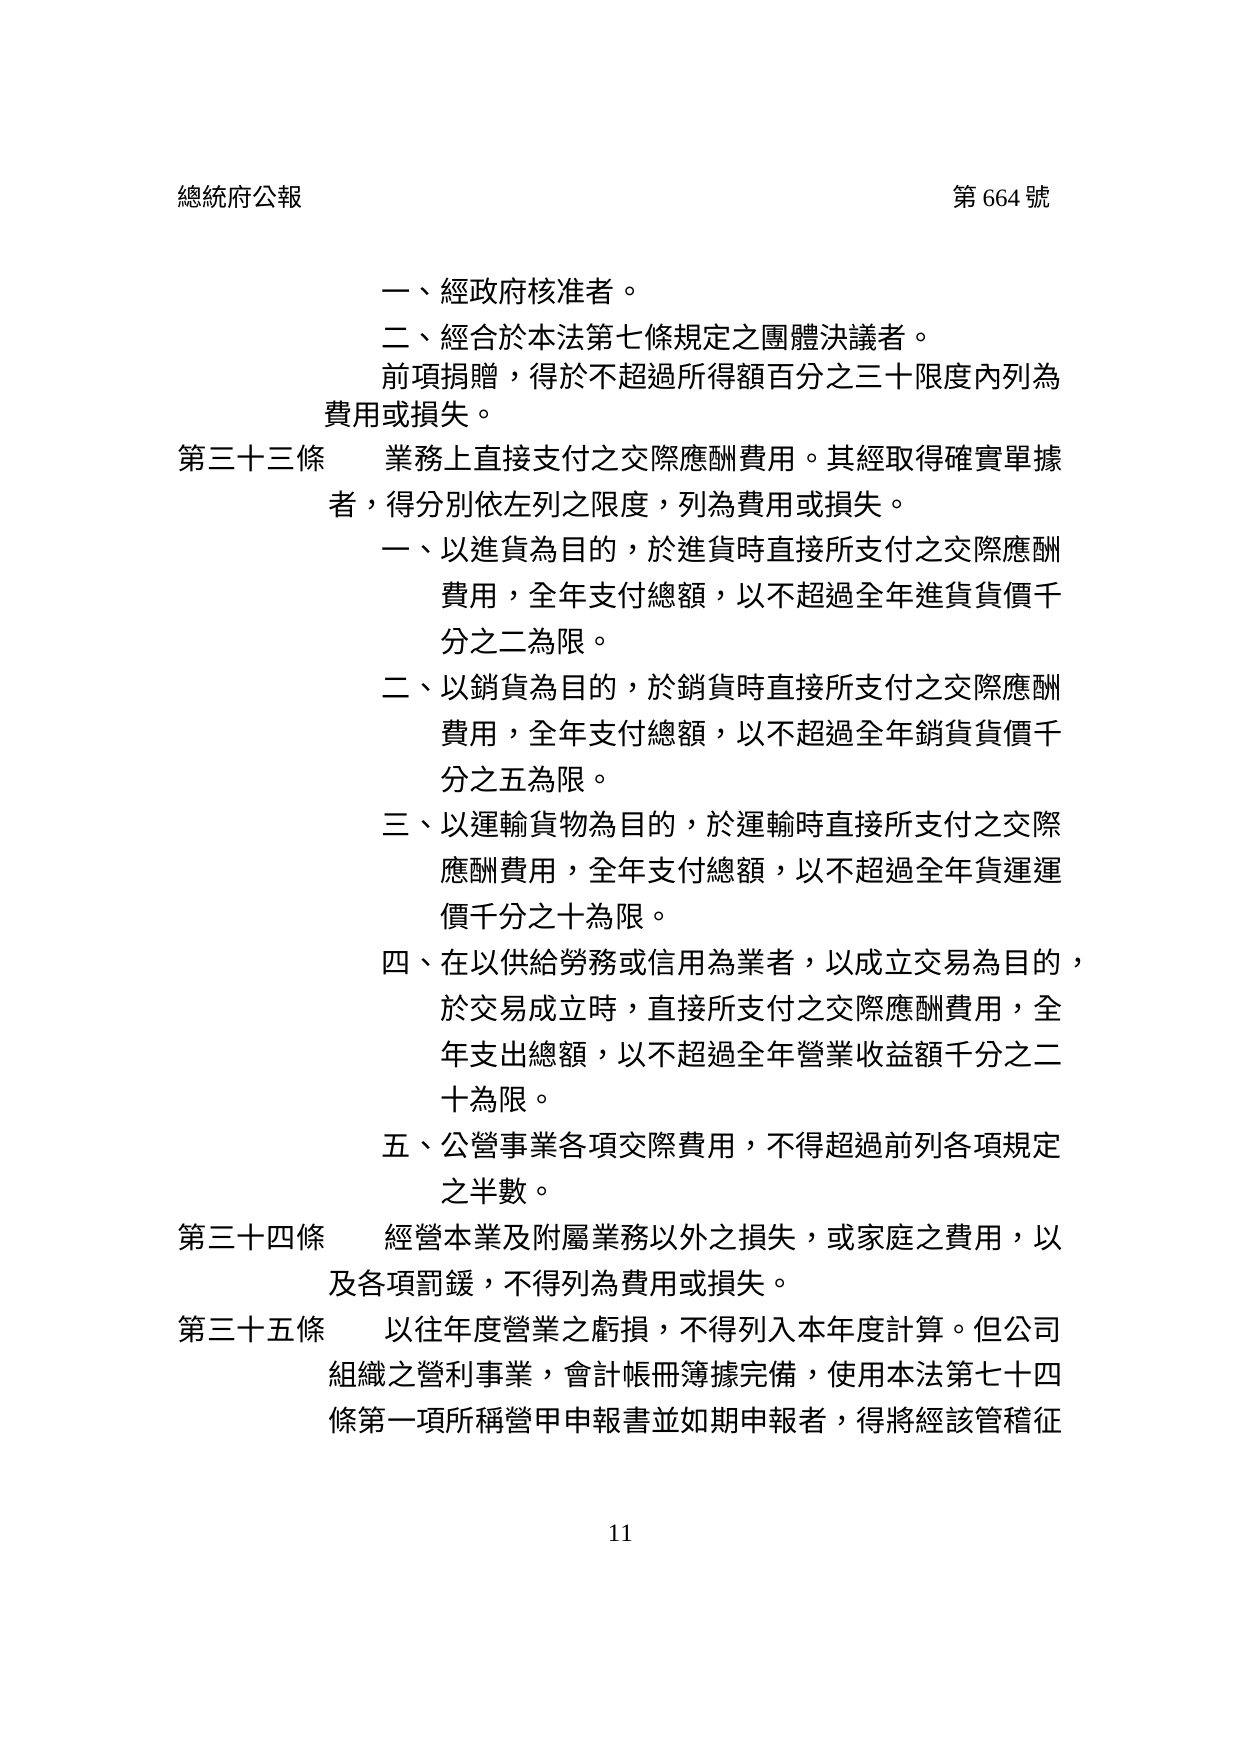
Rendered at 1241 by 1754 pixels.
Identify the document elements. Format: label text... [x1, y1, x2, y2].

text 第三十三條 業務上直接支付之交際應酬費用。其經取得確實單據者，得分別依左列之限度，列為費用或損失。 [177, 432, 1063, 524]
text 一、以進貨為目的，於進貨時直接所支付之交際應酬費用，全年支付總額，以不超過全年進貨貨價千分之二為限。 [381, 524, 1063, 662]
text 第三十五條 以往年度營業之虧損，不得列入本年度計算。但公司組織之營利事業，會計帳冊簿據完備，使用本法第七十四條第一項所稱營甲申報書並如期申報者，得將經該管稽征 [177, 1303, 1063, 1441]
text 二、以銷貨為目的，於銷貨時直接所支付之交際應酬費用，全年支付總額，以不超過全年銷貨貨價千分之五為限。 [381, 662, 1063, 799]
text 第三十四條 經營本業及附屬業務以外之損失，或家庭之費用，以及各項罰鍰，不得列為費用或損失。 [177, 1212, 1063, 1303]
text 三、以運輸貨物為目的，於運輸時直接所支付之交際應酬費用，全年支付總額，以不超過全年貨運運價千分之十為限。 [381, 799, 1063, 937]
text 前項捐贈，得於不超過所得額百分之三十限度內列為費用或損失。 [323, 357, 1063, 432]
text 五、公營事業各項交際費用，不得超過前列各項規定之半數。 [381, 1120, 1063, 1212]
text 二、經合於本法第七條規定之團體決議者。 [381, 312, 1063, 357]
text 四、在以供給勞務或信用為業者，以成立交易為目的，於交易成立時，直接所支付之交際應酬費用，全年支出總額，以不超過全年營業收益額千分之二十為限。 [381, 937, 1063, 1120]
text 一、經政府核准者。 [381, 266, 1063, 312]
